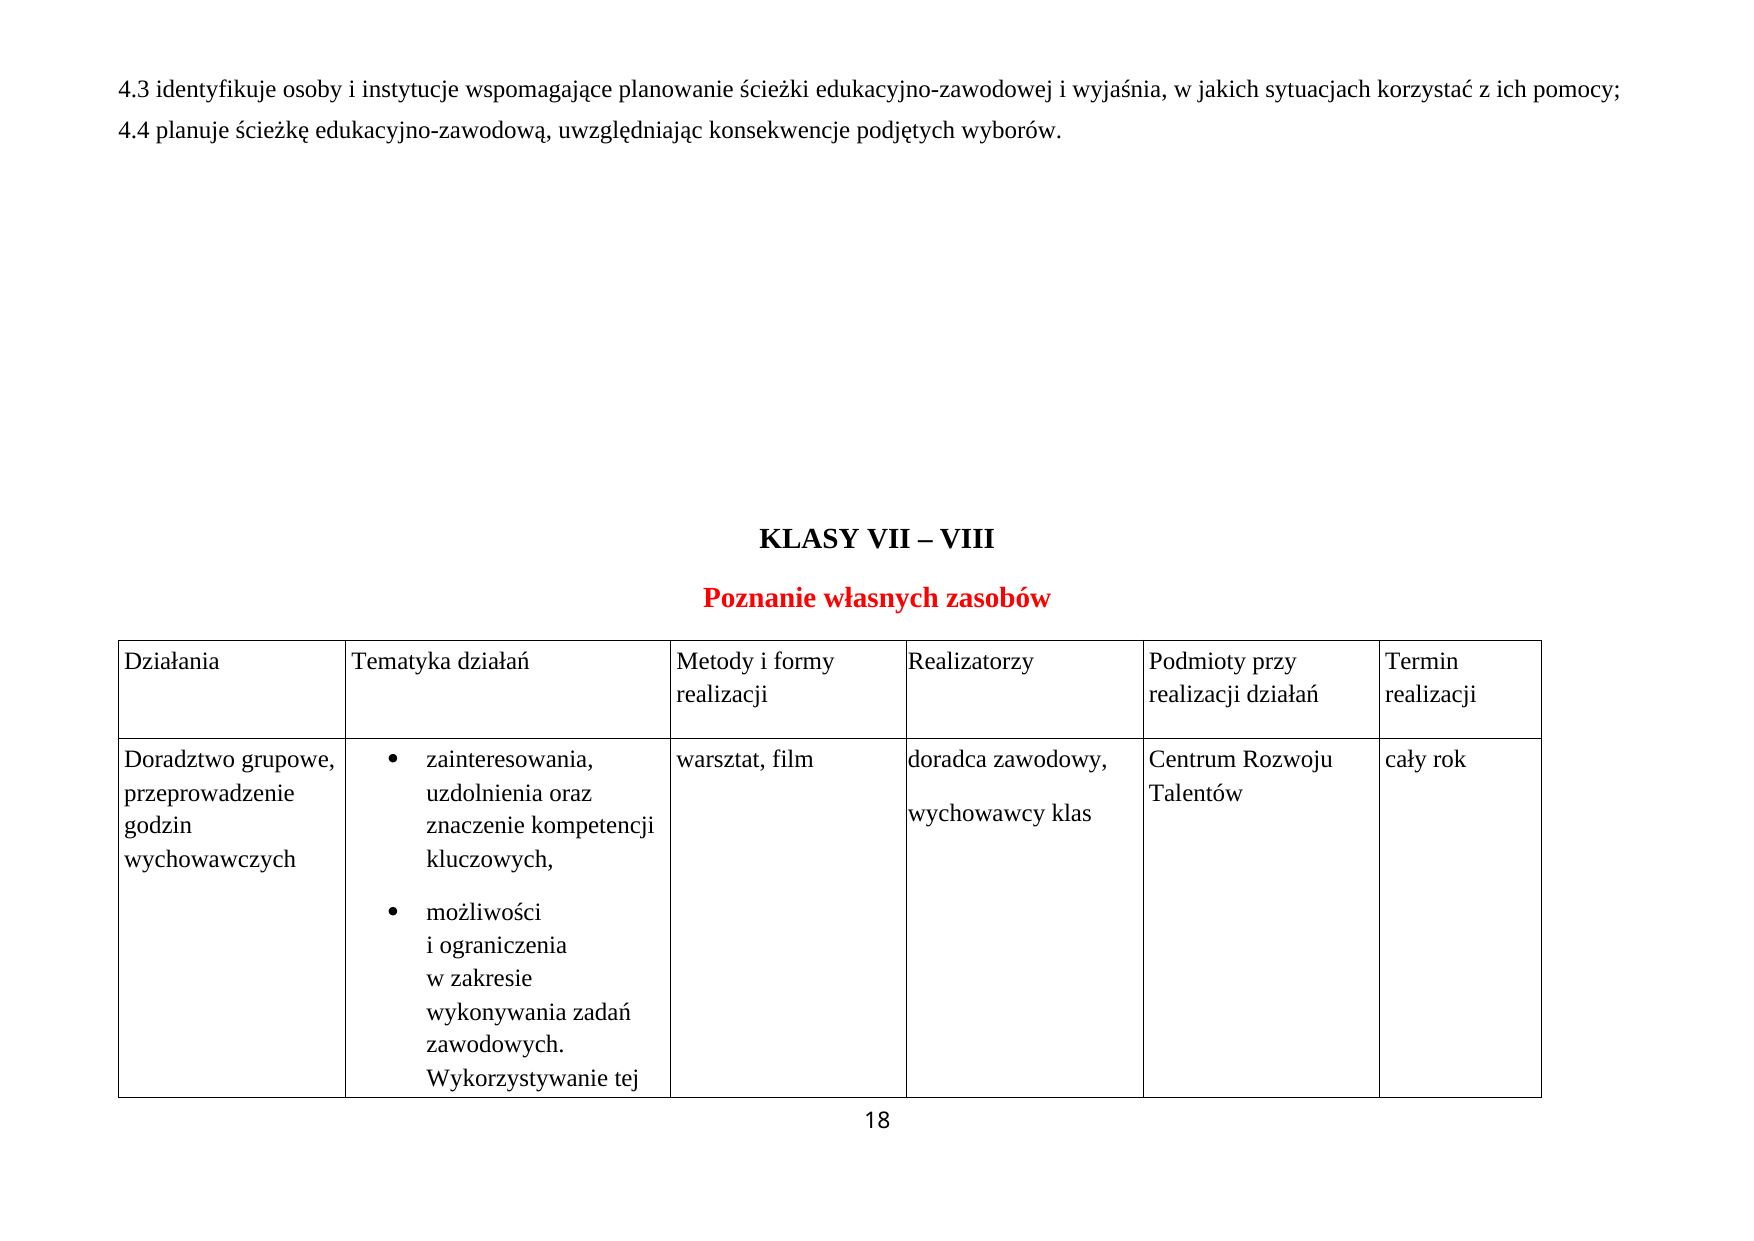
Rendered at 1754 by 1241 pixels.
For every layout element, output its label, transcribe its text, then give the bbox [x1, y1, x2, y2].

text KLASY VII – VIII [118, 521, 1636, 554]
table_header Realizatorzy [907, 641, 1143, 738]
table_cell cały rok [1380, 739, 1541, 1097]
text Poznanie własnych zasobów [118, 580, 1636, 614]
text 4.3 identyfikuje osoby i instytucje wspomagające planowanie ścieżki edukacyjno-zawodowej i wyjaśnia, w jakich sytuacjach korzystać z ich pomocy; [118, 74, 1636, 103]
table_cell warsztat, film [671, 739, 906, 1097]
table_cell Doradztwo grupowe, przeprowadzenie godzin wychowawczych [119, 739, 345, 1097]
table_cell zainteresowania, uzdolnienia oraz znaczenie kompetencji kluczowych, możliwości i ograniczenia w zakresie wykonywania zadań zawodowych. Wykorzystywanie tej [346, 739, 670, 1097]
table_cell doradca zawodowy, wychowawcy klas [907, 739, 1143, 1097]
text 4.4 planuje ścieżkę edukacyjno-zawodową, uwzględniając konsekwencje podjętych wyborów. [118, 115, 1636, 144]
table_header Tematyka działań [346, 641, 670, 738]
table_cell Centrum Rozwoju Talentów [1144, 739, 1379, 1097]
table_header Termin realizacji [1380, 641, 1541, 738]
table_header Metody i formy realizacji [671, 641, 906, 738]
table_header Podmioty przy realizacji działań [1144, 641, 1379, 738]
table_header Działania [119, 641, 345, 738]
